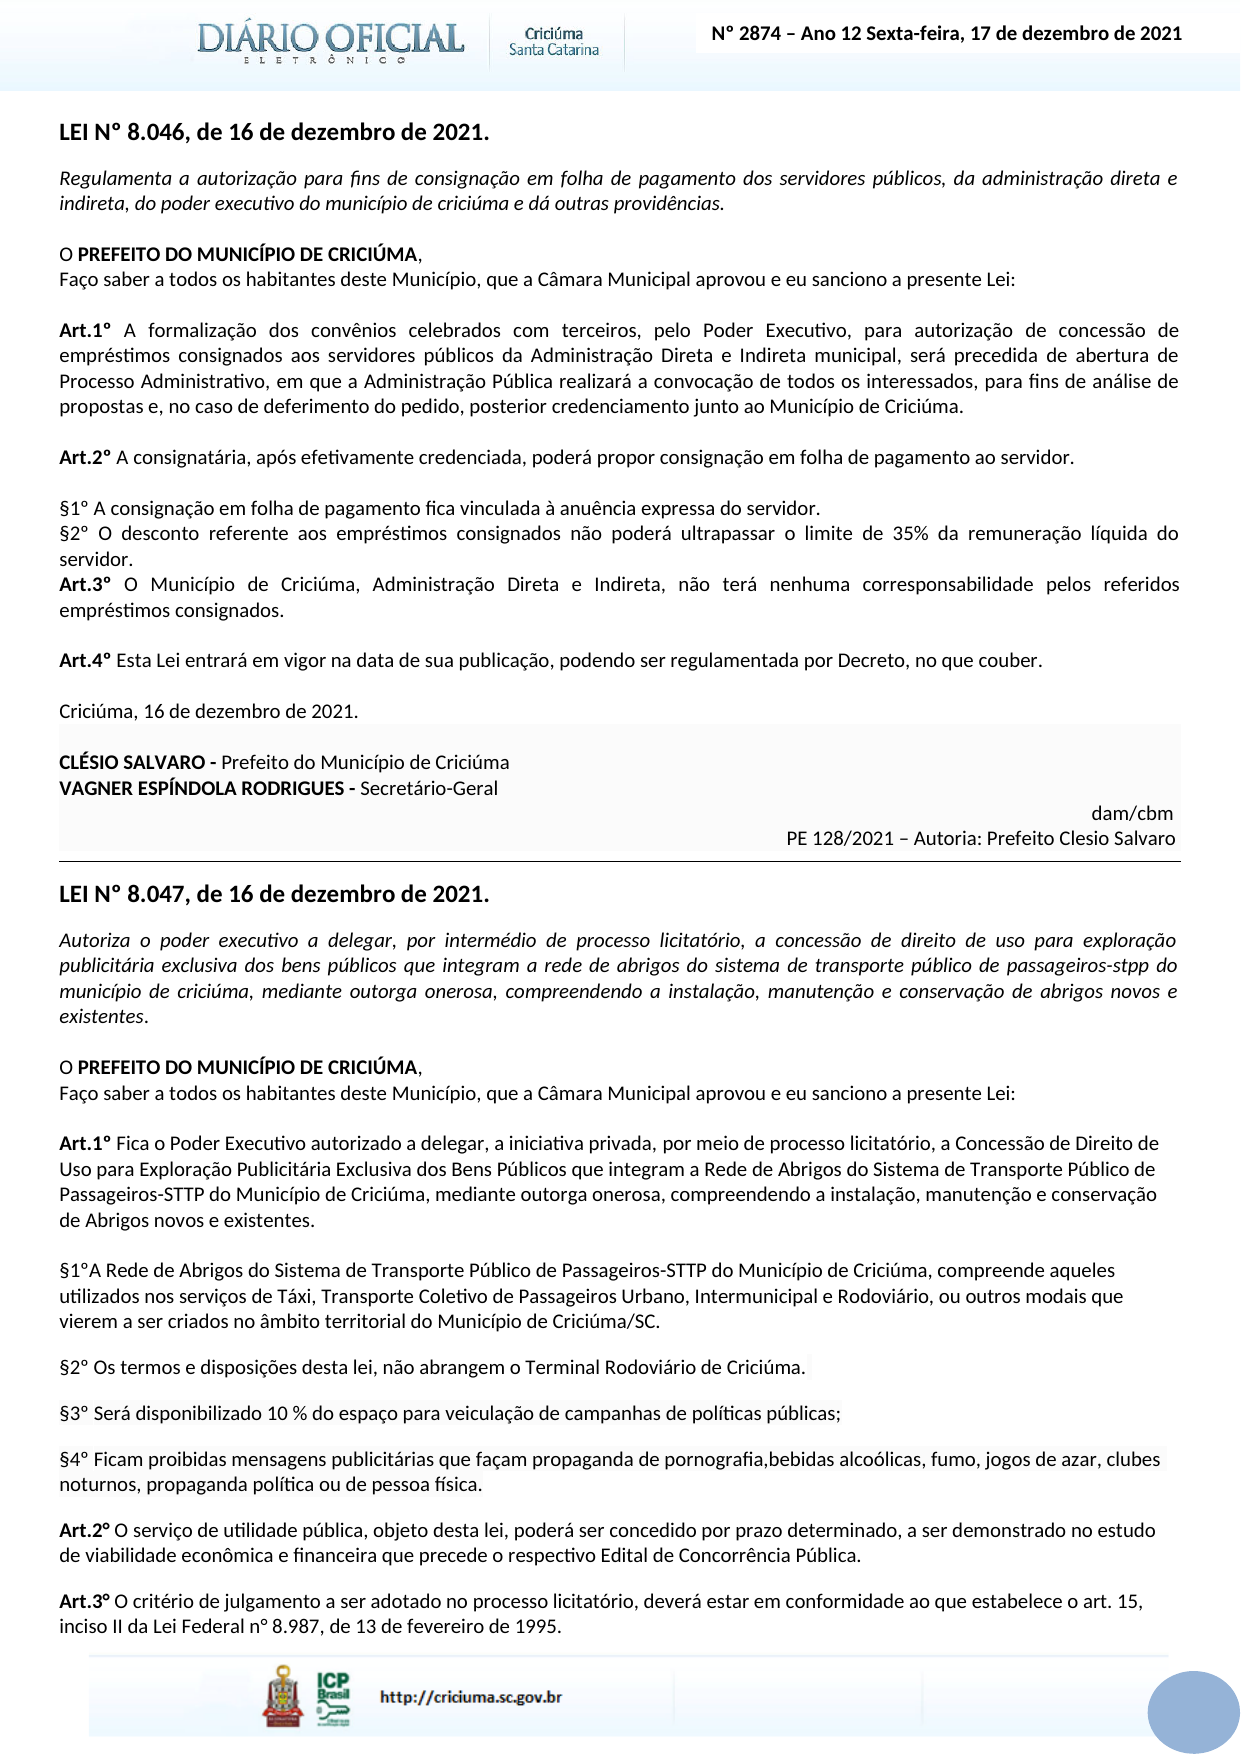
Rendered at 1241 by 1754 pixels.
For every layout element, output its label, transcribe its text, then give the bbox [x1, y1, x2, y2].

text Autoriza o poder executivo a delegar, por intermédio de processo licitatório, a concessão de direito de uso para exploração publicitária exclusiva dos bens públicos que integram a rede de abrigos do sistema de transporte público de passageiros-stpp do município de criciúma, mediante outorga onerosa, compreendendo a instalação, manutenção e conservação de abrigos novos e existentes. [59, 927, 1181, 1029]
text §4º Ficam proibidas mensagens publicitárias que façam propaganda de pornografia,bebidas alcoólicas, fumo, jogos de azar, clubes noturnos, propaganda política ou de pessoa física. [59, 1446, 1181, 1497]
text LEI Nº 8.046, de 16 de dezembro de 2021. [59, 116, 1181, 147]
text §2º Os termos e disposições desta lei, não abrangem o Terminal Rodoviário de Criciúma. [59, 1354, 1181, 1380]
text Criciúma, 16 de dezembro de 2021. [59, 698, 1181, 724]
text Art.2° O serviço de utilidade pública, objeto desta lei, poderá ser concedido por prazo determinado, a ser demonstrado no estudo de viabilidade econômica e financeira que precede o respectivo Edital de Concorrência Pública. [59, 1517, 1181, 1568]
text Art.4º Esta Lei entrará em vigor na data de sua publicação, podendo ser regulamentada por Decreto, no que couber. [59, 648, 1181, 673]
text Art.3º O Município de Criciúma, Administração Direta e Indireta, não terá nenhuma corresponsabilidade pelos referidos empréstimos consignados. [59, 571, 1181, 622]
text §1ºA Rede de Abrigos do Sistema de Transporte Público de Passageiros-STTP do Município de Criciúma, compreende aqueles utilizados nos serviços de Táxi, Transporte Coletivo de Passageiros Urbano, Intermunicipal e Rodoviário, ou outros modais que vierem a ser criados no âmbito territorial do Município de Criciúma/SC. [59, 1258, 1181, 1334]
text Art.3° O critério de julgamento a ser adotado no processo licitatório, deverá estar em conformidade ao que estabelece o art. 15, inciso II da Lei Federal n° 8.987, de 13 de fevereiro de 1995. [59, 1588, 1181, 1639]
text O PREFEITO DO MUNICÍPIO DE CRICIÚMA, [59, 241, 1181, 266]
text Faço saber a todos os habitantes deste Município, que a Câmara Municipal aprovou e eu sanciono a presente Lei: [59, 1080, 1181, 1105]
text §3º Será disponibilizado 10 % do espaço para veiculação de campanhas de políticas públicas; [59, 1400, 1181, 1425]
text VAGNER ESPÍNDOLA RODRIGUES - Secretário-Geral dam/cbm PE 128/2021 – Autoria: Prefeito Clesio Salvaro [59, 775, 1181, 851]
text CLÉSIO SALVARO - Prefeito do Município de Criciúma [59, 749, 1181, 775]
text Art.1º A formalização dos convênios celebrados com terceiros, pelo Poder Executivo, para autorização de concessão de empréstimos consignados aos servidores públicos da Administração Direta e Indireta municipal, será precedida de abertura de Processo Administrativo, em que a Administração Pública realizará a convocação de todos os interessados, para fins de análise de propostas e, no caso de deferimento do pedido, posterior credenciamento junto ao Município de Criciúma. [59, 317, 1181, 419]
text §1º A consignação em folha de pagamento fica vinculada à anuência expressa do servidor. [59, 495, 1181, 521]
text Art.2º A consignatária, após efetivamente credenciada, poderá propor consignação em folha de pagamento ao servidor. [59, 444, 1181, 470]
text Faço saber a todos os habitantes deste Município, que a Câmara Municipal aprovou e eu sanciono a presente Lei: [59, 266, 1181, 292]
text §2º O desconto referente aos empréstimos consignados não poderá ultrapassar o limite de 35% da remuneração líquida do servidor. [59, 521, 1181, 571]
text Regulamenta a autorização para fins de consignação em folha de pagamento dos servidores públicos, da administração direta e indireta, do poder executivo do município de criciúma e dá outras providências. [59, 165, 1181, 216]
text LEI Nº 8.047, de 16 de dezembro de 2021. [59, 879, 1181, 909]
text Art.1º Fica o Poder Executivo autorizado a delegar, a iniciativa privada, por meio de processo licitatório, a Concessão de Direito de Uso para Exploração Publicitária Exclusiva dos Bens Públicos que integram a Rede de Abrigos do Sistema de Transporte Público de Passageiros-STTP do Município de Criciúma, mediante outorga onerosa, compreendendo a instalação, manutenção e conservação de Abrigos novos e existentes. [59, 1131, 1181, 1232]
text O PREFEITO DO MUNICÍPIO DE CRICIÚMA, [59, 1054, 1181, 1080]
